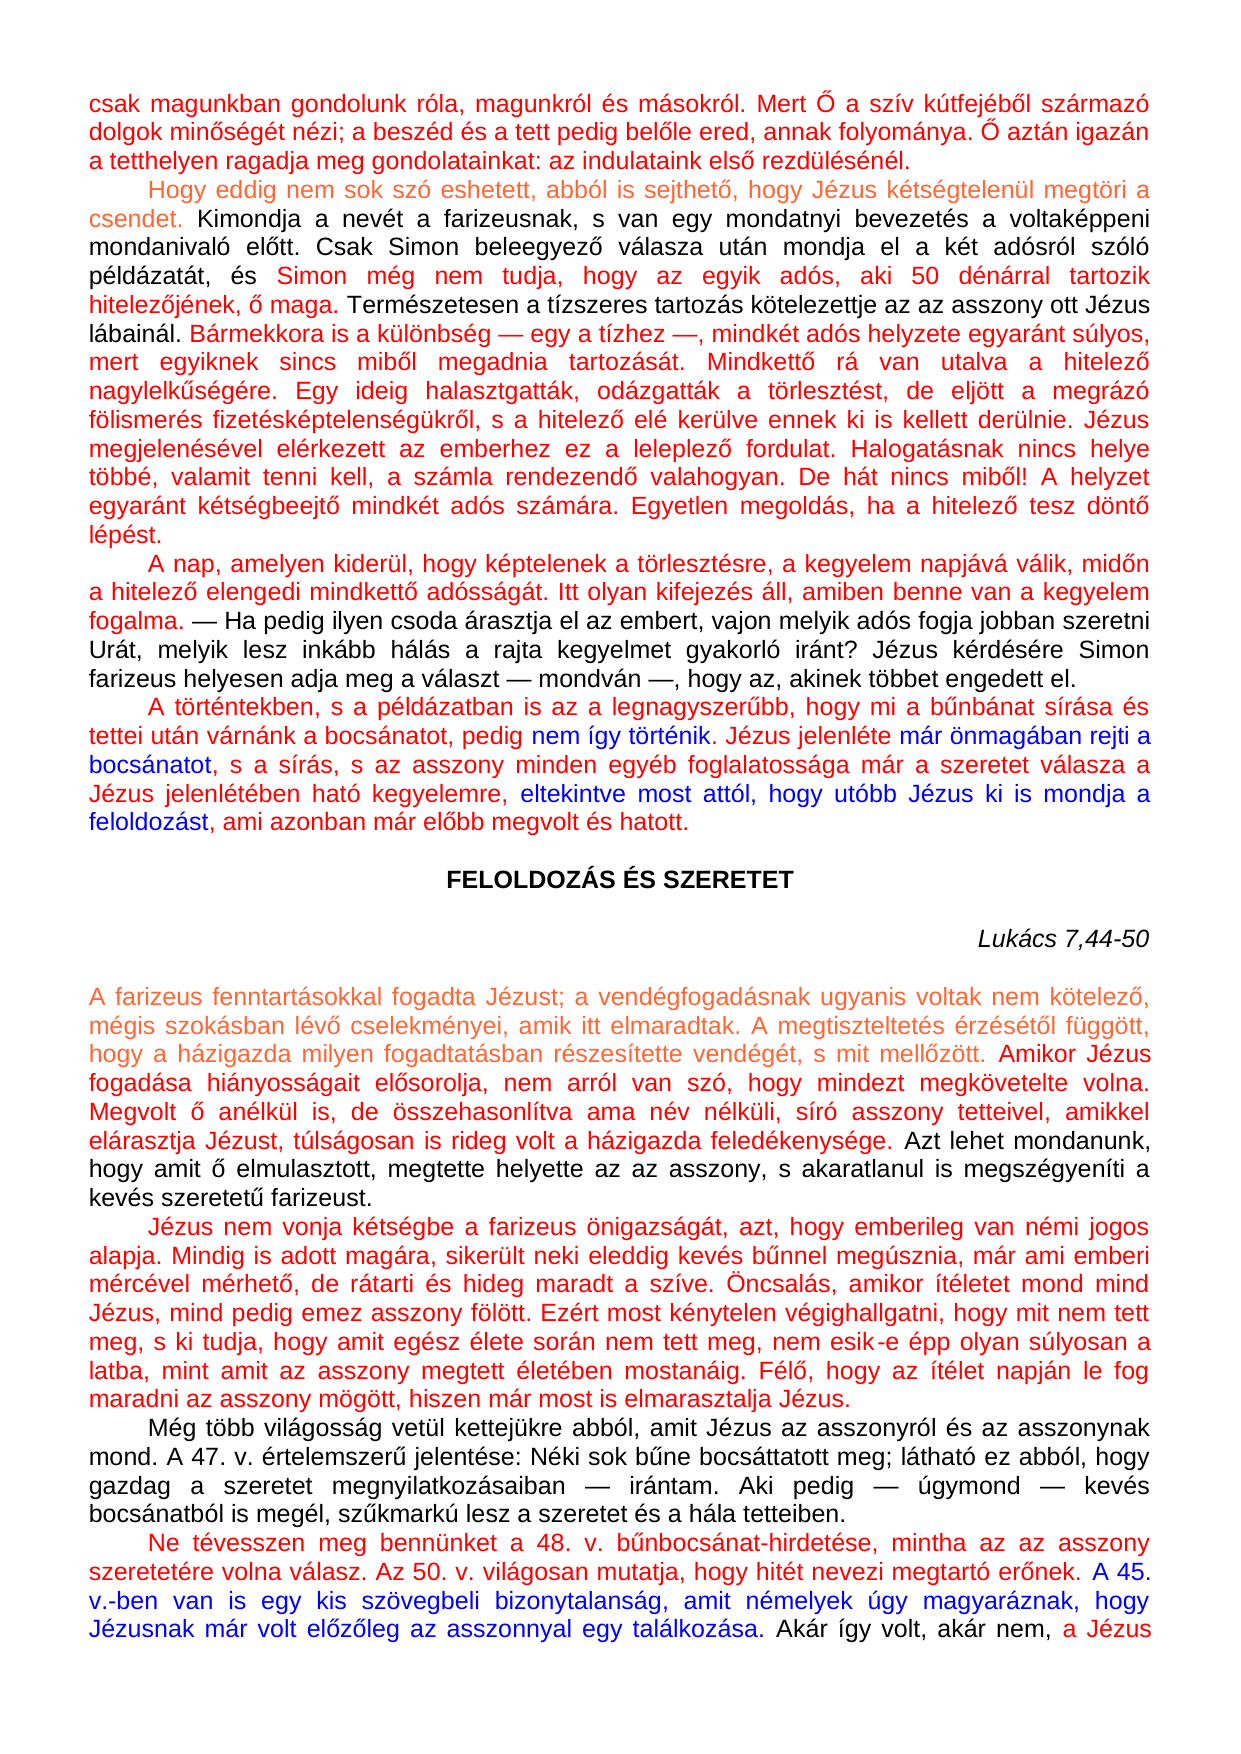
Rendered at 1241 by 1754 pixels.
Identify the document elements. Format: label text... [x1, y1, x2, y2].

text Hogy eddig nem sok szó eshetett, abból is sejthető, hogy Jézus kétségtelenül megtöri a csendet. Kimondja a nevét a farizeusnak, s van egy mondatnyi bevezetés a voltaképpeni mondanivaló előtt. Csak Simon beleegyező válasza után mondja el a két adósról szóló példázatát, és Simon még nem tudja, hogy az egyik adós, aki 50 dénárral tartozik hitelezőjének, ő maga. Természetesen a tízszeres tartozás kötelezettje az az asszony ott Jézus lábainál. Bármekkora is a különbség — egy a tízhez —, mindkét adós helyzete egyaránt súlyos, mert egyiknek sincs miből megadnia tartozását. Mindkettő rá van utalva a hitelező nagylelkűségére. Egy ideig halasztgatták, odázgatták a törlesztést, de eljött a megrázó fölismerés fizetésképtelenségükről, s a hitelező elé kerülve ennek ki is kellett derülnie. Jézus megjelenésével elérkezett az emberhez ez a leleplező fordulat. Halogatásnak nincs helye többé, valamit tenni kell, a számla rendezendő valahogyan. De hát nincs miből! A helyzet egyaránt kétségbeejtő mindkét adós számára. Egyetlen megoldás, ha a hitelező tesz döntő lépést. [88, 175, 1152, 548]
text csak magunkban gondolunk róla, magunkról és másokról. Mert Ő a szív kútfejéből származó dolgok minőségét nézi; a beszéd és a tett pedig belőle ered, annak folyománya. Ő aztán igazán a tetthelyen ragadja meg gondolatainkat: az indulataink első rezdülésénél. [88, 88, 1152, 175]
text A történtekben, s a példázatban is az a legnagyszerűbb, hogy mi a bűnbánat sírása és tettei után várnánk a bocsánatot, pedig nem így történik. Jézus jelenléte már önmagában rejti a bocsánatot, s a sírás, s az asszony minden egyéb foglalatossága már a szeretet válasza a Jézus jelenlétében ható kegyelemre, eltekintve most attól, hogy utóbb Jézus ki is mondja a feloldozást, ami azonban már előbb megvolt és hatott. [88, 692, 1152, 836]
text Ne tévesszen meg bennünket a 48. v. bűnbocsánat-hirdetése, mintha az az asszony szeretetére volna válasz. Az 50. v. világosan mutatja, hogy hitét nevezi megtartó erőnek. A 45. v.-ben van is egy kis szövegbeli bizonytalanság, amit némelyek úgy magyaráznak, hogy Jézusnak már volt előzőleg az asszonnyal egy találkozása. Akár így volt, akár nem, a Jézus [88, 1528, 1152, 1643]
text Még több világosság vetül kettejükre abból, amit Jézus az asszonyról és az asszonynak mond. A 47. v. értelemszerű jelentése: Néki sok bűne bocsáttatott meg; látható ez abból, hogy gazdag a szeretet megnyilatkozásaiban — irántam. Aki pedig — úgymond — kevés bocsánatból is megél, szűkmarkú lesz a szeretet és a hála tetteiben. [88, 1413, 1152, 1528]
text FELOLDOZÁS ÉS SZERETET [88, 866, 1152, 894]
text Lukács 7,44-50 [88, 924, 1152, 952]
text A farizeus fenntartásokkal fogadta Jézust; a vendégfogadásnak ugyanis voltak nem kötelező, mégis szokásban lévő cselekményei, amik itt elmaradtak. A megtiszteltetés érzésétől függött, hogy a házigazda milyen fogadtatásban részesítette vendégét, s mit mellőzött. Amikor Jézus fogadása hiányosságait elősorolja, nem arról van szó, hogy mindezt megkövetelte volna. Megvolt ő anélkül is, de összehasonlítva ama név nélküli, síró asszony tetteivel, amikkel elárasztja Jézust, túlságosan is rideg volt a házigazda feledékenysége. Azt lehet mondanunk, hogy amit ő elmulasztott, megtette helyette az az asszony, s akaratlanul is megszégyeníti a kevés szeretetű farizeust. [88, 982, 1152, 1212]
text A nap, amelyen kiderül, hogy képtelenek a törlesztésre, a kegyelem napjává válik, midőn a hitelező elengedi mindkettő adósságát. Itt olyan kifejezés áll, amiben benne van a kegyelem fogalma. — Ha pedig ilyen csoda árasztja el az embert, vajon melyik adós fogja jobban szeretni Urát, melyik lesz inkább hálás a rajta kegyelmet gyakorló iránt? Jézus kérdésére Simon farizeus helyesen adja meg a választ — mondván —, hogy az, akinek többet engedett el. [88, 548, 1152, 692]
text Jézus nem vonja kétségbe a farizeus önigazságát, azt, hogy emberileg van némi jogos alapja. Mindig is adott magára, sikerült neki eleddig kevés bűnnel megúsznia, már ami emberi mércével mérhető, de rátarti és hideg maradt a szíve. Öncsalás, amikor ítéletet mond mind Jézus, mind pedig emez asszony fölött. Ezért most kénytelen végighallgatni, hogy mit nem tett meg, s ki tudja, hogy amit egész élete során nem tett meg, nem esik‑e épp olyan súlyosan a latba, mint amit az asszony megtett életében mostanáig. Félő, hogy az ítélet napján le fog maradni az asszony mögött, hiszen már most is elmarasztalja Jézus. [88, 1212, 1152, 1413]
